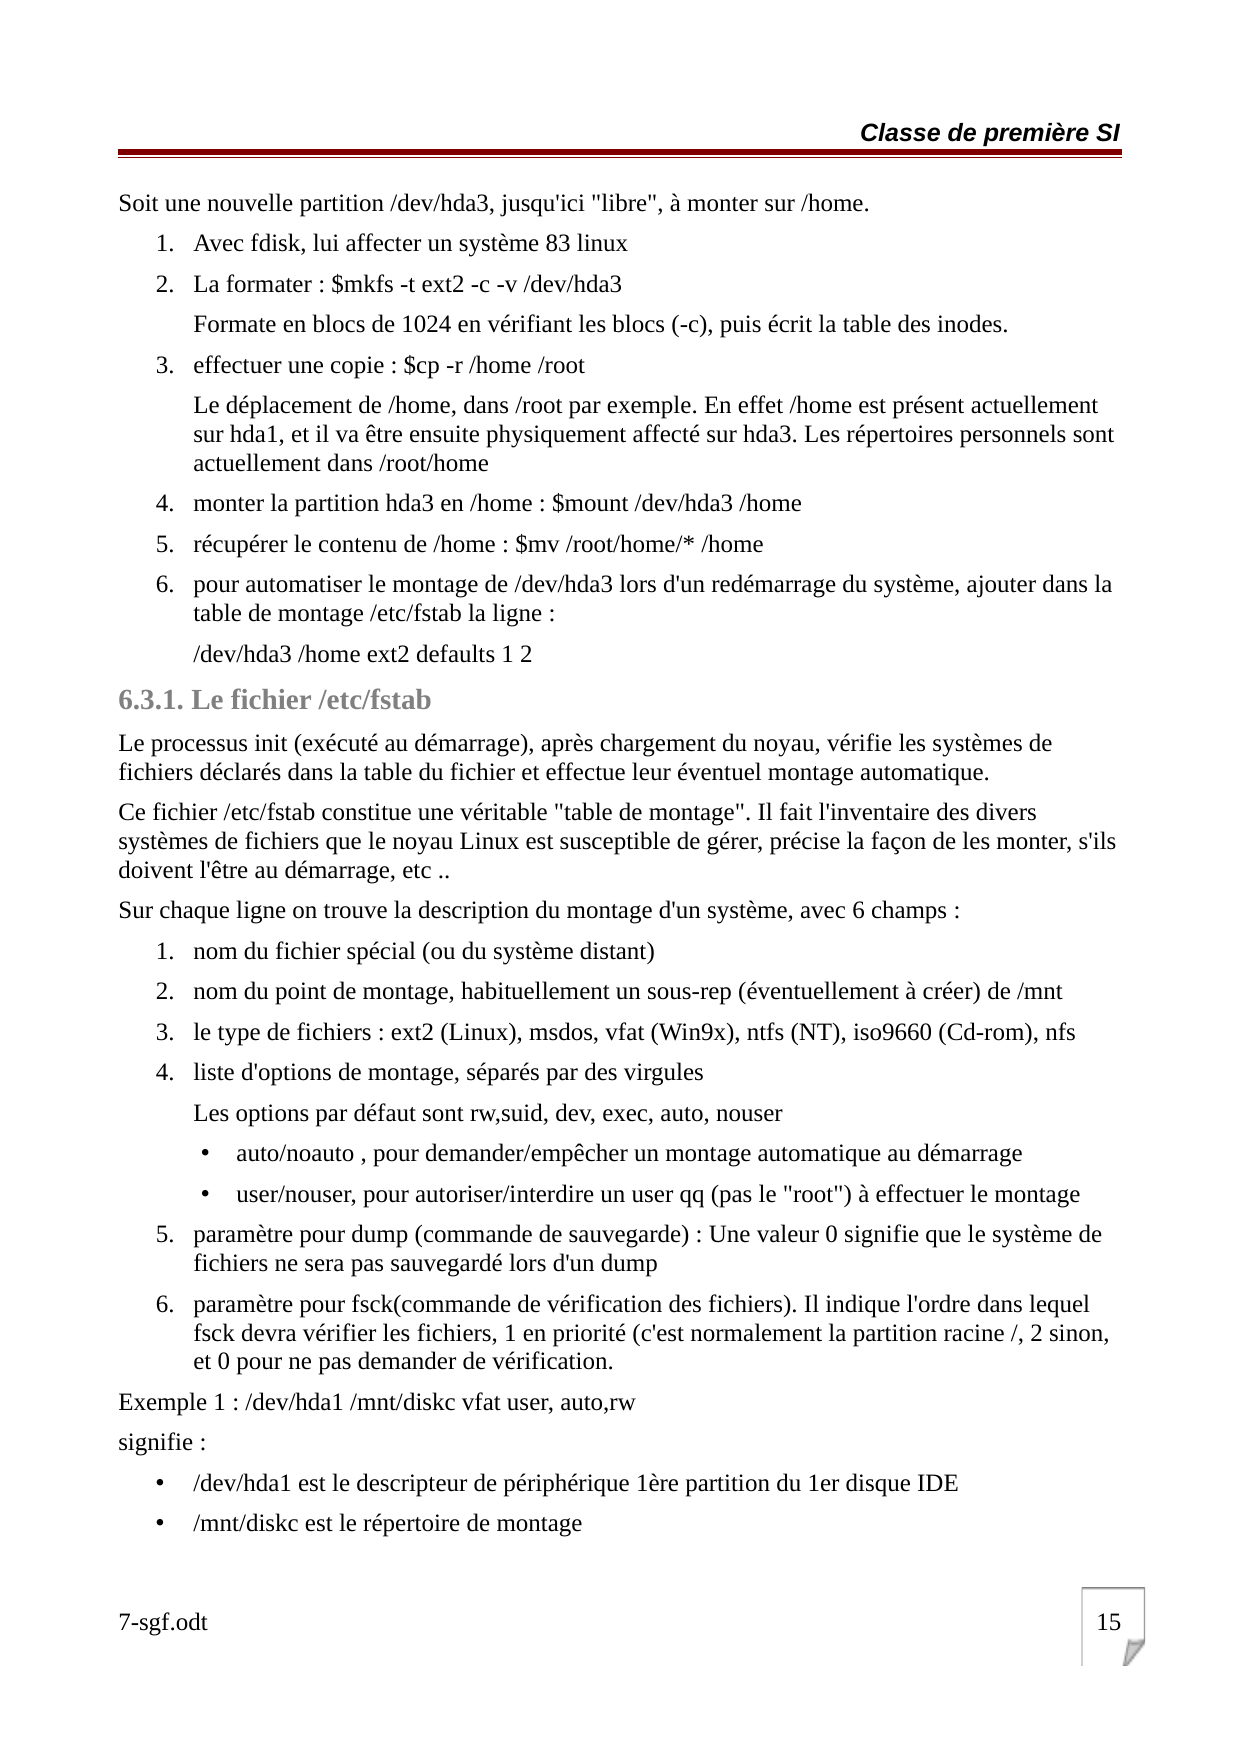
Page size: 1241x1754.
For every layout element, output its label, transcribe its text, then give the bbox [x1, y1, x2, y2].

list /mnt/diskc est le répertoire de montage [156, 1508, 1122, 1537]
list pour automatiser le montage de /dev/hda3 lors d'un redémarrage du système, ajouter dans la table de montage /etc/fstab la ligne : [156, 569, 1122, 627]
list Formate en blocs de 1024 en vérifiant les blocs (-c), puis écrit la table des inodes. [156, 309, 1122, 338]
list /dev/hda3 /home ext2 defaults 1 2 [156, 639, 1122, 667]
subtitle 6.3.1. Le fichier /etc/fstab [118, 682, 1122, 716]
list La formater : $mkfs -t ext2 -c -v /dev/hda3 [156, 269, 1122, 298]
list Avec fdisk, lui affecter un système 83 linux [156, 228, 1122, 257]
list effectuer une copie : $cp -r /home /root [156, 350, 1122, 379]
text Le processus init (exécuté au démarrage), après chargement du noyau, vérifie les systèmes de fichiers déclarés dans la table du fichier et effectue leur éventuel montage automatique. [118, 728, 1122, 786]
list récupérer le contenu de /home : $mv /root/home/* /home [156, 529, 1122, 558]
list nom du point de montage, habituellement un sous-rep (éventuellement à créer) de /mnt [156, 976, 1122, 1005]
list le type de fichiers : ext2 (Linux), msdos, vfat (Win9x), ntfs (NT), iso9660 (Cd-rom), nfs [156, 1017, 1122, 1046]
text Ce fichier /etc/fstab constitue une véritable "table de montage". Il fait l'inventaire des divers systèmes de fichiers que le noyau Linux est susceptible de gérer, précise la façon de les monter, s'ils doivent l'être au démarrage, etc .. [118, 797, 1122, 884]
list paramètre pour dump (commande de sauvegarde) : Une valeur 0 signifie que le système de fichiers ne sera pas sauvegardé lors d'un dump [156, 1219, 1122, 1277]
list /dev/hda1 est le descripteur de périphérique 1ère partition du 1er disque IDE [156, 1468, 1122, 1497]
list liste d'options de montage, séparés par des virgules [156, 1057, 1122, 1086]
text Soit une nouvelle partition /dev/hda3, jusqu'ici "libre", à monter sur /home. [118, 188, 1122, 217]
text Exemple 1 : /dev/hda1 /mnt/diskc vfat user, auto,rw [118, 1387, 1122, 1416]
list Les options par défaut sont rw,suid, dev, exec, auto, nouser [156, 1098, 1122, 1127]
list nom du fichier spécial (ou du système distant) [156, 936, 1122, 965]
text signifie : [118, 1427, 1122, 1456]
list user/nouser, pour autoriser/interdire un user qq (pas le "root") à effectuer le montage [201, 1179, 1122, 1208]
list auto/noauto , pour demander/empêcher un montage automatique au démarrage [201, 1138, 1122, 1167]
text Sur chaque ligne on trouve la description du montage d'un système, avec 6 champs : [118, 895, 1122, 924]
list monter la partition hda3 en /home : $mount /dev/hda3 /home [156, 488, 1122, 517]
list Le déplacement de /home, dans /root par exemple. En effet /home est présent actuellement sur hda1, et il va être ensuite physiquement affecté sur hda3. Les répertoires personnels sont actuellement dans /root/home [156, 390, 1122, 477]
list paramètre pour fsck(commande de vérification des fichiers). Il indique l'ordre dans lequel fsck devra vérifier les fichiers, 1 en priorité (c'est normalement la partition racine /, 2 sinon, et 0 pour ne pas demander de vérification. [156, 1289, 1122, 1375]
